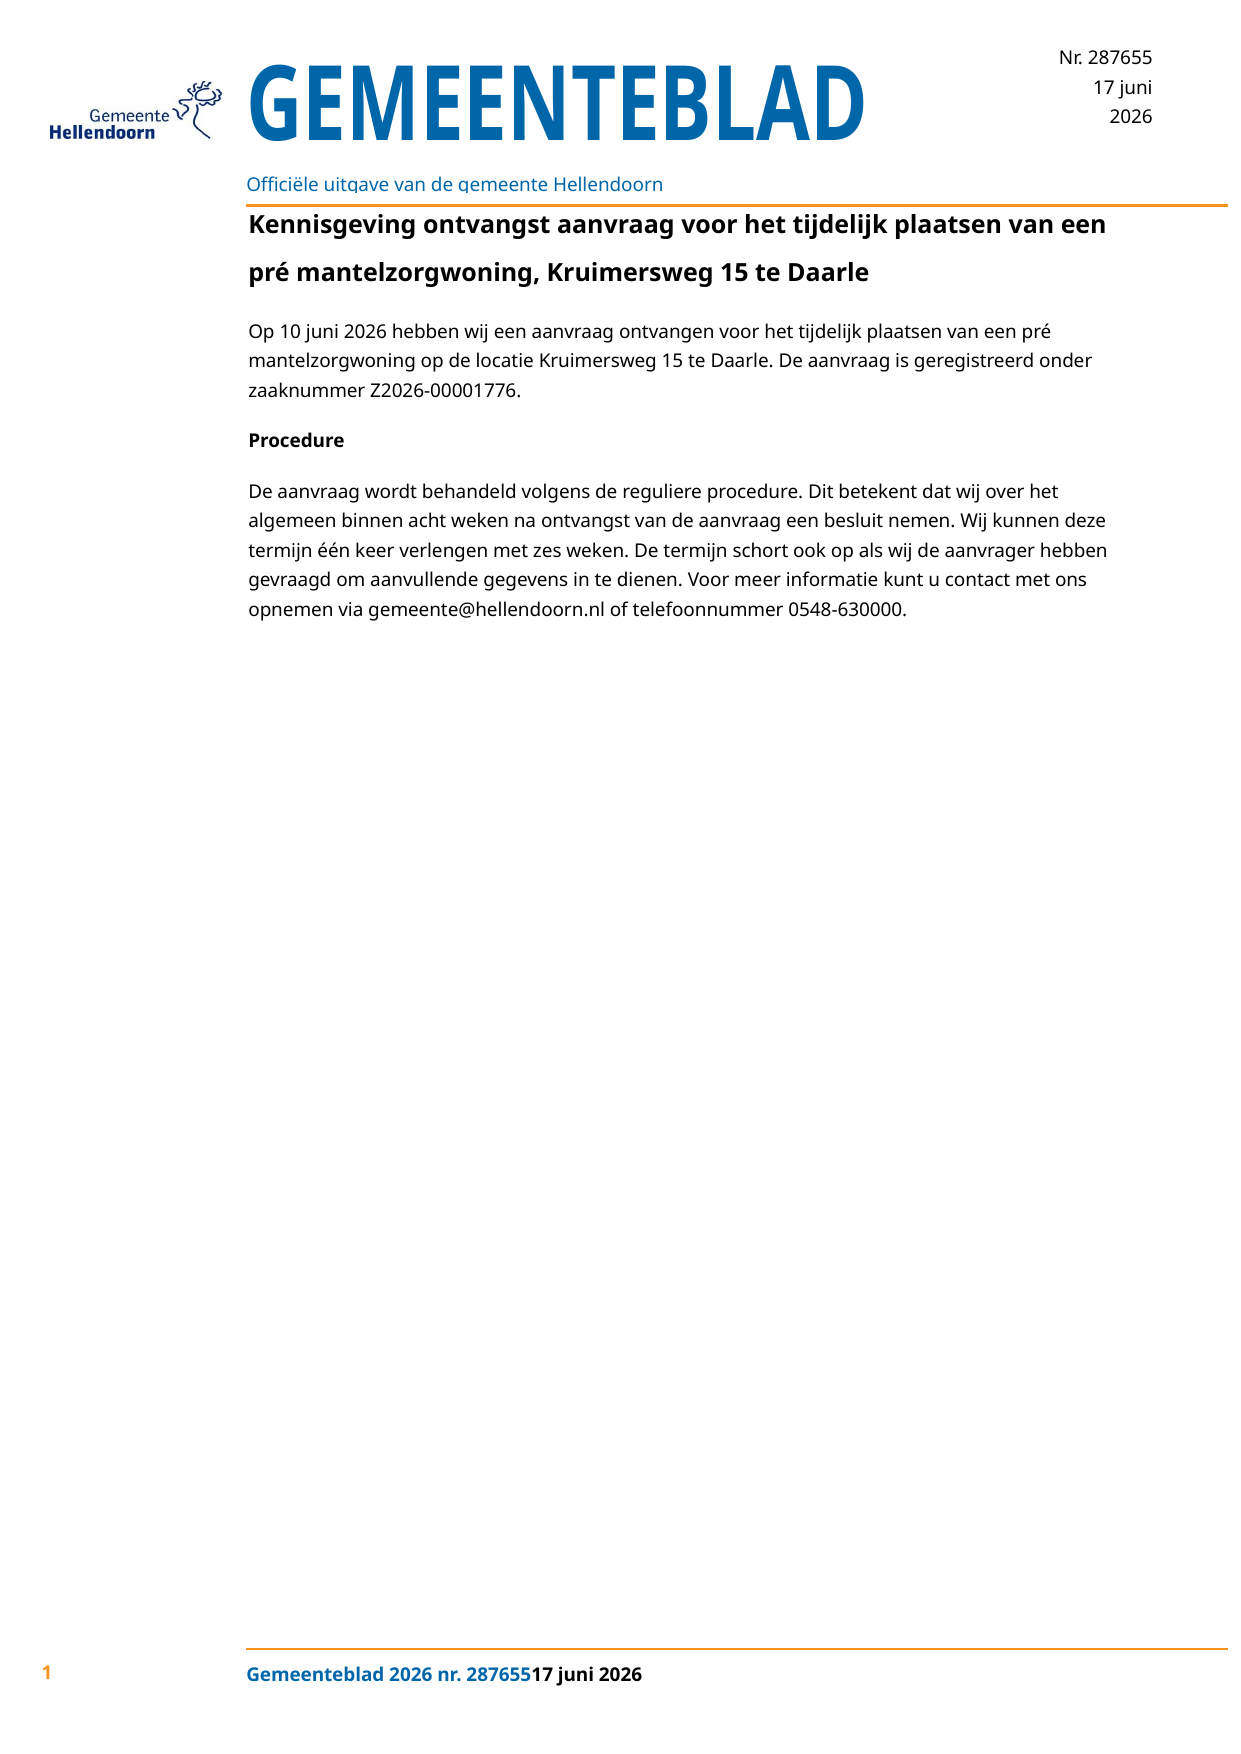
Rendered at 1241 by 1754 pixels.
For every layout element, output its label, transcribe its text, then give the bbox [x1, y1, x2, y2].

text Op 10 juni 2026 hebben wij een aanvraag ontvangen voor het tijdelijk plaatsen van een pré mantelzorgwoning op de locatie Kruimersweg 15 te Daarle. De aanvraag is geregistreerd onder zaaknummer Z2026-00001776. [248, 318, 1152, 403]
text Procedure [248, 427, 1152, 453]
text De aanvraag wordt behandeld volgens de reguliere procedure. Dit betekent dat wij over het algemeen binnen acht weken na ontvangst van de aanvraag een besluit nemen. Wij kunnen deze termijn één keer verlengen met zes weken. De termijn schort ook op als wij de aanvrager hebben gevraagd om aanvullende gegevens in te dienen. Voor meer informatie kunt u contact met ons opnemen via gemeente@hellendoorn.nl of telefoonnummer 0548-630000. [248, 478, 1152, 622]
text Kennisgeving ontvangst aanvraag voor het tijdelijk plaatsen van een pré mantelzorgwoning, Kruimersweg 15 te Daarle [248, 207, 1152, 288]
picture [41, 47, 231, 172]
